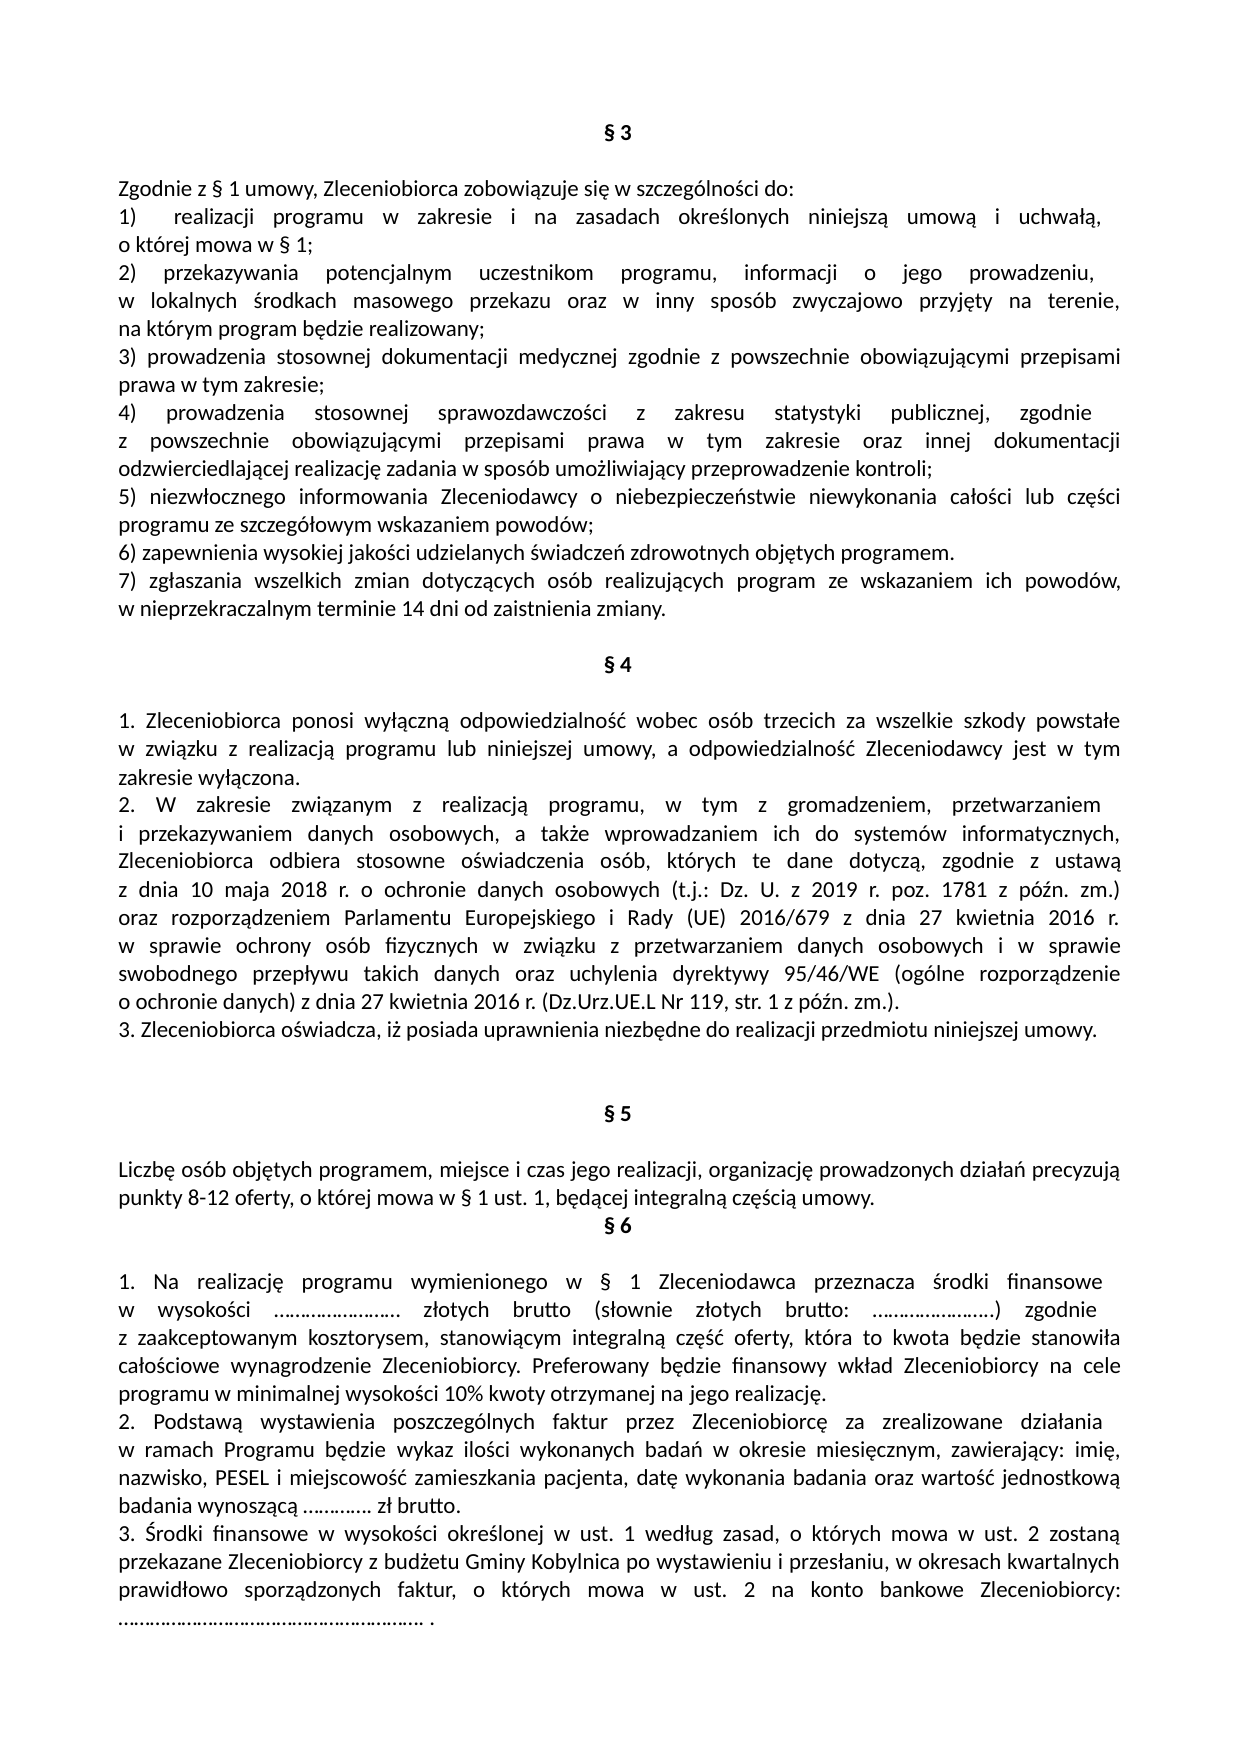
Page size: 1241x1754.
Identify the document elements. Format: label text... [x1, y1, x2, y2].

text 2. Podstawą wystawienia poszczególnych faktur przez Zleceniobiorcę za zrealizowane działania w ramach Programu będzie wykaz ilości wykonanych badań w okresie miesięcznym, zawierający: imię, nazwisko, PESEL i miejscowość zamieszkania pacjenta, datę wykonania badania oraz wartość jednostkową badania wynoszącą …………. zł brutto. [118, 1407, 1122, 1519]
text § 3 [118, 118, 1122, 146]
text 6) zapewnienia wysokiej jakości udzielanych świadczeń zdrowotnych objętych programem. [118, 538, 1122, 566]
text 3. Środki finansowe w wysokości określonej w ust. 1 według zasad, o których mowa w ust. 2 zostaną przekazane Zleceniobiorcy z budżetu Gminy Kobylnica po wystawieniu i przesłaniu, w okresach kwartalnych prawidłowo sporządzonych faktur, o których mowa w ust. 2 na konto bankowe Zleceniobiorcy: …………………………………………………. . [118, 1519, 1122, 1631]
text 2) przekazywania potencjalnym uczestnikom programu, informacji o jego prowadzeniu, w lokalnych środkach masowego przekazu oraz w inny sposób zwyczajowo przyjęty na terenie, na którym program będzie realizowany; [118, 258, 1122, 342]
text 1) realizacji programu w zakresie i na zasadach określonych niniejszą umową i uchwałą, o której mowa w § 1; [118, 202, 1122, 258]
text 1. Zleceniobiorca ponosi wyłączną odpowiedzialność wobec osób trzecich za wszelkie szkody powstałe w związku z realizacją programu lub niniejszej umowy, a odpowiedzialność Zleceniodawcy jest w tym zakresie wyłączona. [118, 707, 1122, 791]
text 2. W zakresie związanym z realizacją programu, w tym z gromadzeniem, przetwarzaniem i przekazywaniem danych osobowych, a także wprowadzaniem ich do systemów informatycznych, Zleceniobiorca odbiera stosowne oświadczenia osób, których te dane dotyczą, zgodnie z ustawą z dnia 10 maja 2018 r. o ochronie danych osobowych (t.j.: Dz. U. z 2019 r. poz. 1781 z późn. zm.) oraz rozporządzeniem Parlamentu Europejskiego i Rady (UE) 2016/679 z dnia 27 kwietnia 2016 r. w sprawie ochrony osób fizycznych w związku z przetwarzaniem danych osobowych i w sprawie swobodnego przepływu takich danych oraz uchylenia dyrektywy 95/46/WE (ogólne rozporządzenie o ochronie danych) z dnia 27 kwietnia 2016 r. (Dz.Urz.UE.L Nr 119, str. 1 z późn. zm.). [118, 791, 1122, 1015]
text 7) zgłaszania wszelkich zmian dotyczących osób realizujących program ze wskazaniem ich powodów, w nieprzekraczalnym terminie 14 dni od zaistnienia zmiany. [118, 566, 1122, 622]
text § 4 [118, 651, 1122, 678]
text Liczbę osób objętych programem, miejsce i czas jego realizacji, organizację prowadzonych działań precyzują punkty 8-12 oferty, o której mowa w § 1 ust. 1, będącej integralną częścią umowy. [118, 1155, 1122, 1211]
text § 6 [118, 1211, 1122, 1239]
text 4) prowadzenia stosownej sprawozdawczości z zakresu statystyki publicznej, zgodnie z powszechnie obowiązującymi przepisami prawa w tym zakresie oraz innej dokumentacji odzwierciedlającej realizację zadania w sposób umożliwiający przeprowadzenie kontroli; [118, 398, 1122, 482]
text Zgodnie z § 1 umowy, Zleceniobiorca zobowiązuje się w szczególności do: [118, 174, 1122, 202]
text 5) niezwłocznego informowania Zleceniodawcy o niebezpieczeństwie niewykonania całości lub części programu ze szczegółowym wskazaniem powodów; [118, 482, 1122, 538]
text 3. Zleceniobiorca oświadcza, iż posiada uprawnienia niezbędne do realizacji przedmiotu niniejszej umowy. [118, 1015, 1122, 1043]
text 1. Na realizację programu wymienionego w § 1 Zleceniodawca przeznacza środki finansowe w wysokości …………………… złotych brutto (słownie złotych brutto: …………………..) zgodnie z zaakceptowanym kosztorysem, stanowiącym integralną część oferty, która to kwota będzie stanowiła całościowe wynagrodzenie Zleceniobiorcy. Preferowany będzie finansowy wkład Zleceniobiorcy na cele programu w minimalnej wysokości 10% kwoty otrzymanej na jego realizację. [118, 1267, 1122, 1407]
text § 5 [118, 1099, 1122, 1127]
text 3) prowadzenia stosownej dokumentacji medycznej zgodnie z powszechnie obowiązującymi przepisami prawa w tym zakresie; [118, 342, 1122, 398]
